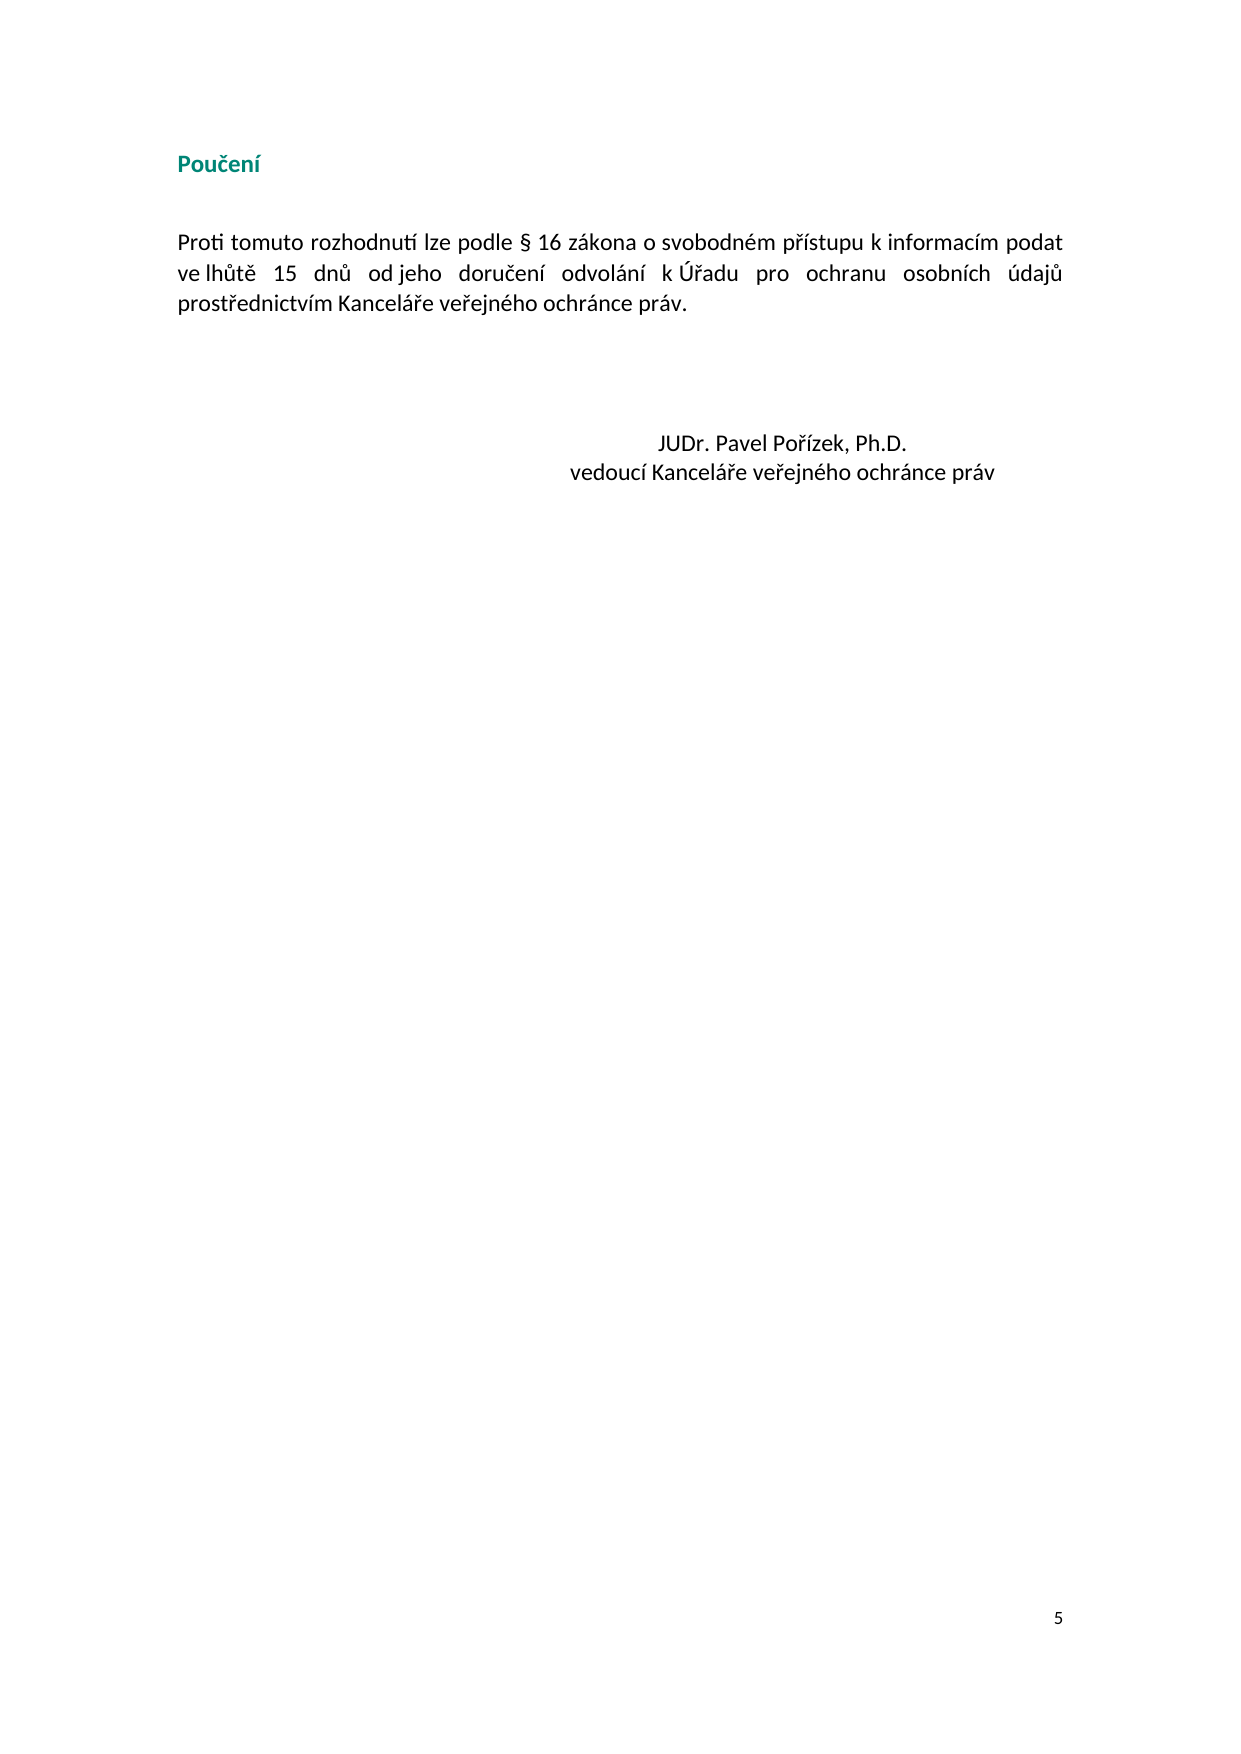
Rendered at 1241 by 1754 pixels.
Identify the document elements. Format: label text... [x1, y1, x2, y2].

text Proti tomuto rozhodnutí lze podle § 16 zákona o svobodném přístupu k informacím podat ve lhůtě 15 dnů od jeho doručení odvolání k Úřadu pro ochranu osobních údajů prostřednictvím Kanceláře veřejného ochránce práv. [177, 227, 1063, 318]
text JUDr. Pavel Pořízek, Ph.D. [502, 428, 1063, 457]
text vedoucí Kanceláře veřejného ochránce práv [502, 457, 1063, 486]
subtitle Poučení [177, 148, 1063, 178]
